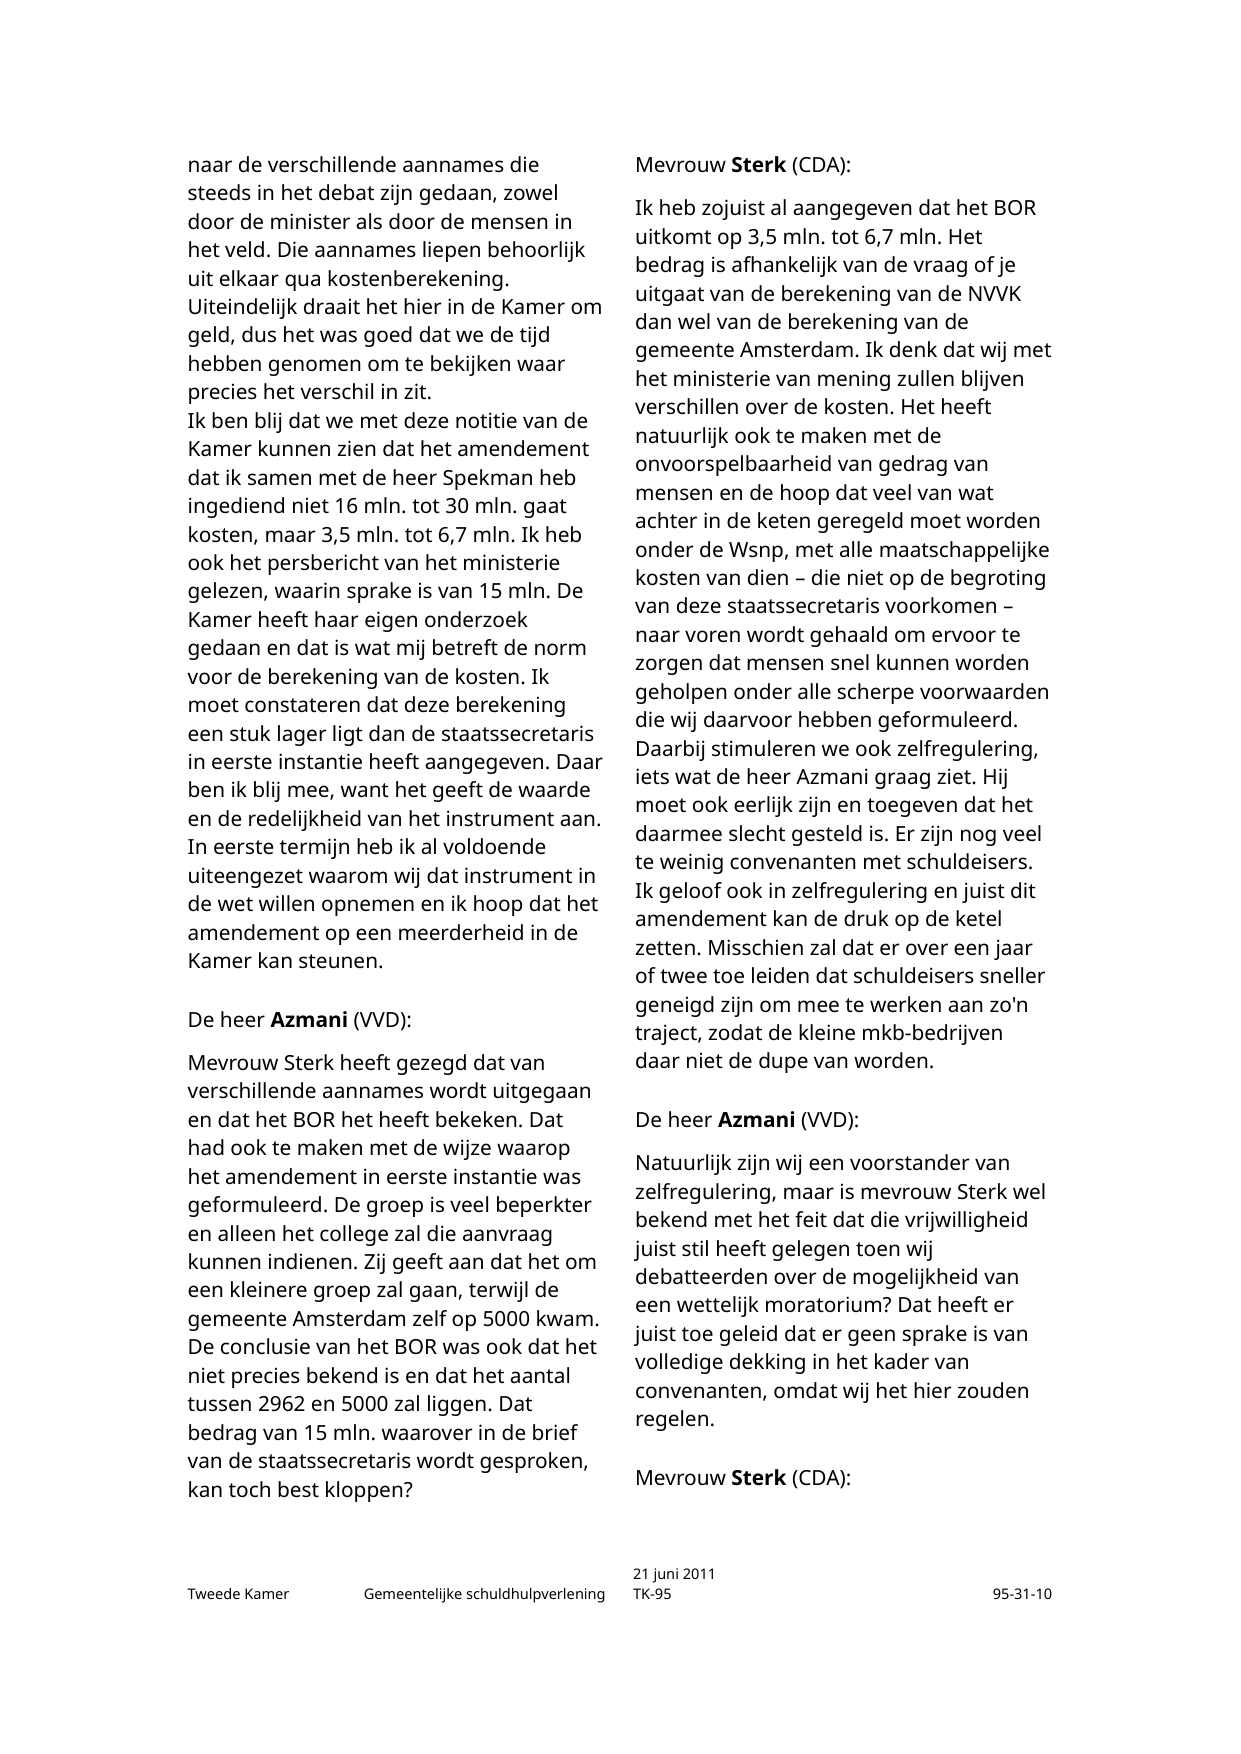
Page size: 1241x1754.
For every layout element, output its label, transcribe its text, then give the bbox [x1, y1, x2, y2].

text Mevrouw Sterk heeft gezegd dat van verschillende aannames wordt uitgegaan en dat het BOR het heeft bekeken. Dat had ook te maken met de wijze waarop het amendement in eerste instantie was geformuleerd. De groep is veel beperkter en alleen het college zal die aanvraag kunnen indienen. Zij geeft aan dat het om een kleinere groep zal gaan, terwijl de gemeente Amsterdam zelf op 5000 kwam. De conclusie van het BOR was ook dat het niet precies bekend is en dat het aantal tussen 2962 en 5000 zal liggen. Dat bedrag van 15 mln. waarover in de brief van de staatssecretaris wordt gesproken, kan toch best kloppen? [187, 1048, 605, 1503]
text De heer Azmani (VVD): [635, 1105, 1053, 1133]
text De heer Azmani (VVD): [187, 1005, 605, 1033]
text Ik heb zojuist al aangegeven dat het BOR uitkomt op 3,5 mln. tot 6,7 mln. Het bedrag is afhankelijk van de vraag of je uitgaat van de berekening van de NVVK dan wel van de berekening van de gemeente Amsterdam. Ik denk dat wij met het ministerie van mening zullen blijven verschillen over de kosten. Het heeft natuurlijk ook te maken met de onvoorspelbaarheid van gedrag van mensen en de hoop dat veel van wat achter in de keten geregeld moet worden onder de Wsnp, met alle maatschappelijke kosten van dien – die niet op de begroting van deze staatssecretaris voorkomen – naar voren wordt gehaald om ervoor te zorgen dat mensen snel kunnen worden geholpen onder alle scherpe voorwaarden die wij daarvoor hebben geformuleerd. Daarbij stimuleren we ook zelfregulering, iets wat de heer Azmani graag ziet. Hij moet ook eerlijk zijn en toegeven dat het daarmee slecht gesteld is. Er zijn nog veel te weinig convenanten met schuldeisers. Ik geloof ook in zelfregulering en juist dit amendement kan de druk op de ketel zetten. Misschien zal dat er over een jaar of twee toe leiden dat schuldeisers sneller geneigd zijn om mee te werken aan zo'n traject, zodat de kleine mkb-bedrijven daar niet de dupe van worden. [635, 193, 1053, 1075]
text Mevrouw Sterk (CDA): [635, 150, 1053, 178]
text Mevrouw Sterk (CDA): [635, 1463, 1053, 1491]
text Natuurlijk zijn wij een voorstander van zelfregulering, maar is mevrouw Sterk wel bekend met het feit dat die vrijwilligheid juist stil heeft gelegen toen wij debatteerden over de mogelijkheid van een wettelijk moratorium? Dat heeft er juist toe geleid dat er geen sprake is van volledige dekking in het kader van convenanten, omdat wij het hier zouden regelen. [635, 1148, 1053, 1433]
text Ik ben blij dat we met deze notitie van de Kamer kunnen zien dat het amendement dat ik samen met de heer Spekman heb ingediend niet 16 mln. tot 30 mln. gaat kosten, maar 3,5 mln. tot 6,7 mln. Ik heb ook het persbericht van het ministerie gelezen, waarin sprake is van 15 mln. De Kamer heeft haar eigen onderzoek gedaan en dat is wat mij betreft de norm voor de berekening van de kosten. Ik moet constateren dat deze berekening een stuk lager ligt dan de staatssecretaris in eerste instantie heeft aangegeven. Daar ben ik blij mee, want het geeft de waarde en de redelijkheid van het instrument aan. In eerste termijn heb ik al voldoende uiteengezet waarom wij dat instrument in de wet willen opnemen en ik hoop dat het amendement op een meerderheid in de Kamer kan steunen. [187, 406, 605, 975]
text naar de verschillende aannames die steeds in het debat zijn gedaan, zowel door de minister als door de mensen in het veld. Die aannames liepen behoorlijk uit elkaar qua kostenberekening. Uiteindelijk draait het hier in de Kamer om geld, dus het was goed dat we de tijd hebben genomen om te bekijken waar precies het verschil in zit. [187, 150, 605, 406]
